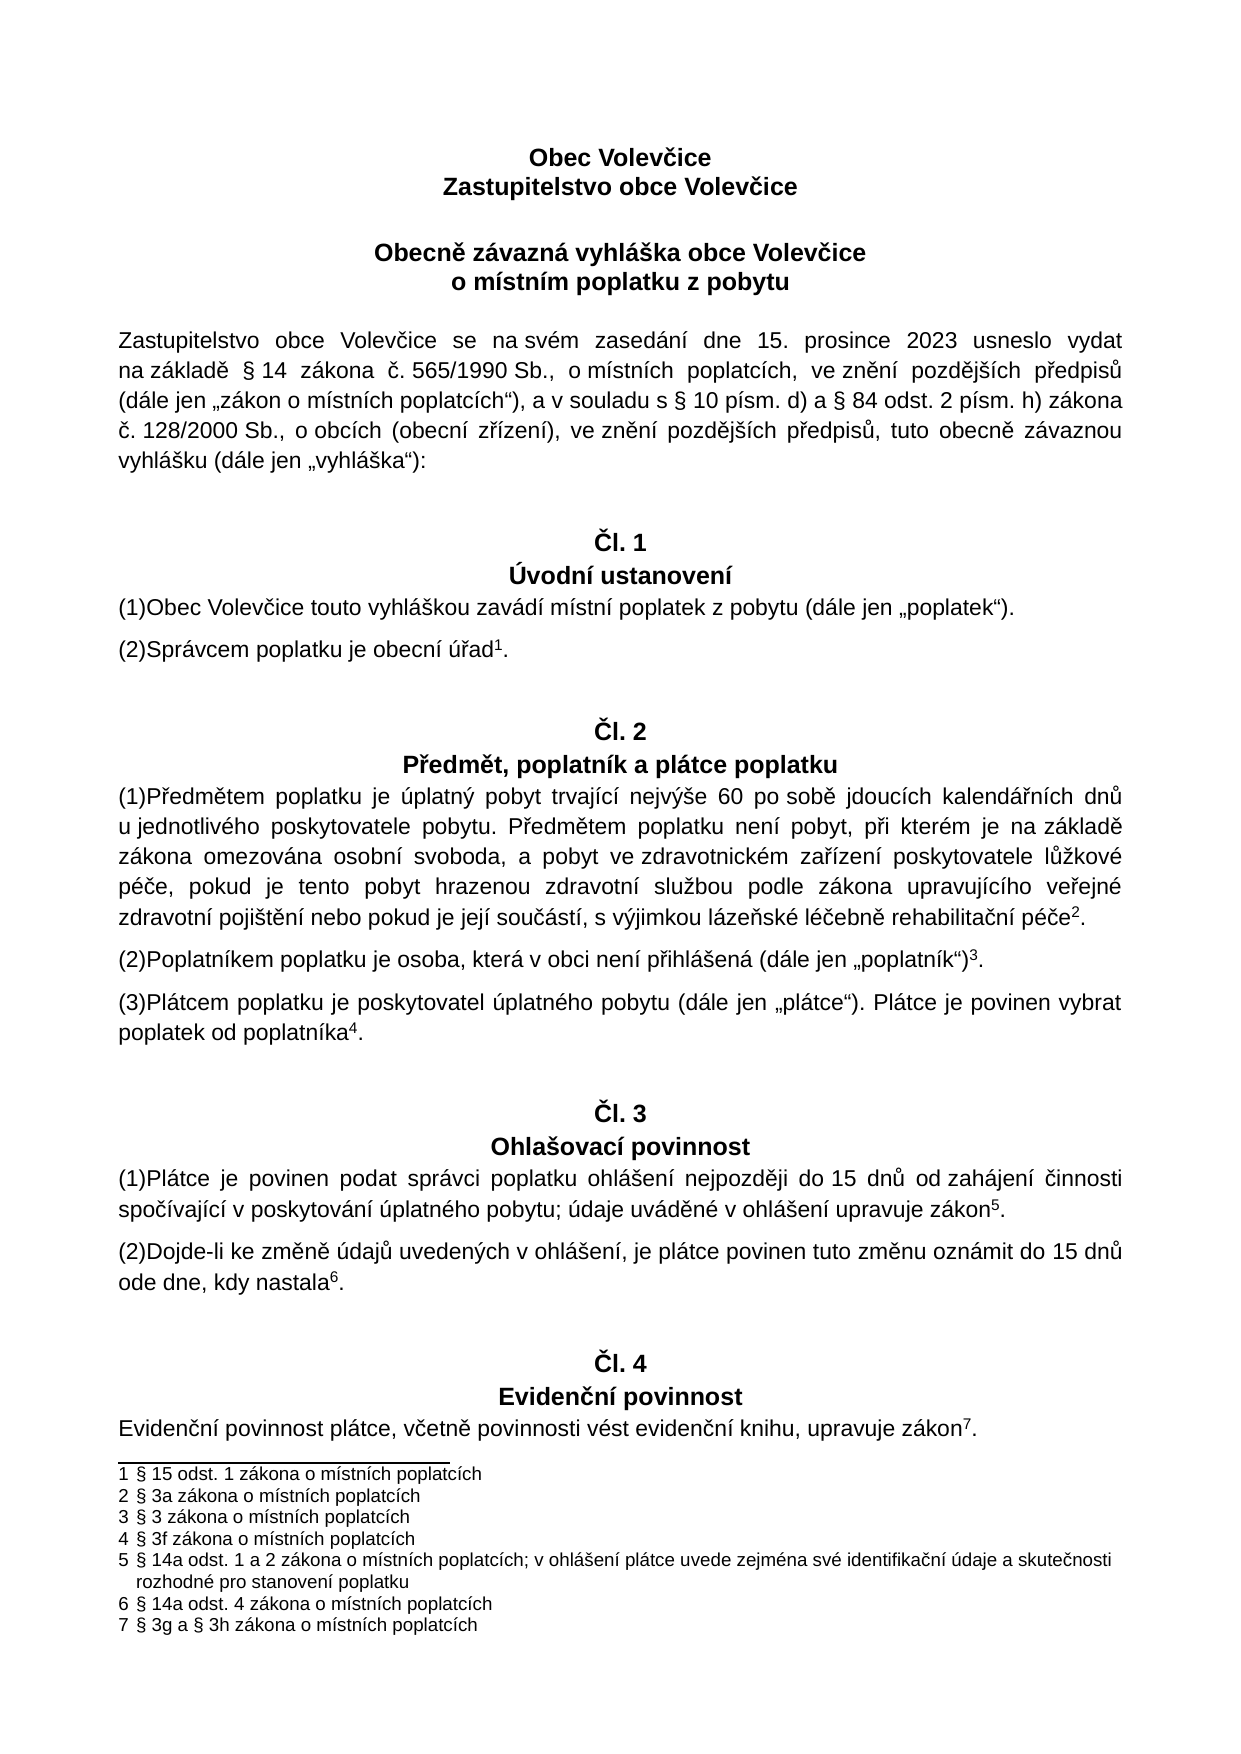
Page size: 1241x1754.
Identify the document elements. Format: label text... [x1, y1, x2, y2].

list Plátce je povinen podat správci poplatku ohlášení nejpozději do 15 dnů od zahájení činnosti spočívající v poskytování úplatného pobytu; údaje uváděné v ohlášení upravuje zákon. [118, 1165, 1122, 1222]
list § 3f zákona o místních poplatcích [118, 1528, 1122, 1549]
list § 3a zákona o místních poplatcích [118, 1484, 1122, 1506]
list § 3 zákona o místních poplatcích [118, 1506, 1122, 1528]
text Evidenční povinnost plátce, včetně povinnosti vést evidenční knihu, upravuje zákon. [118, 1415, 1122, 1441]
subtitle Čl. 1 Úvodní ustanovení [118, 528, 1122, 589]
text Zastupitelstvo obce Volevčice se na svém zasedání dne 15. prosince 2023 usneslo vydat na základě § 14 zákona č. 565/1990 Sb., o místních poplatcích, ve znění pozdějších předpisů (dále jen „zákon o místních poplatcích“), a v souladu s § 10 písm. d) a § 84 odst. 2 písm. h) zákona č. 128/2000 Sb., o obcích (obecní zřízení), ve znění pozdějších předpisů, tuto obecně závaznou vyhlášku (dále jen „vyhláška“): [118, 327, 1122, 474]
text § 3g a § 3h zákona o místních poplatcích [118, 1614, 1122, 1635]
list Správcem poplatku je obecní úřad. [118, 636, 1122, 663]
subtitle Obecně závazná vyhláška obce Volevčice o místním poplatku z pobytu [118, 238, 1122, 295]
subtitle Čl. 4 Evidenční povinnost [118, 1349, 1122, 1411]
list Obec Volevčice touto vyhláškou zavádí místní poplatek z pobytu (dále jen „poplatek“). [118, 594, 1122, 620]
list § 15 odst. 1 zákona o místních poplatcích [118, 1463, 1122, 1484]
subtitle Čl. 2 Předmět, poplatník a plátce poplatku [118, 717, 1122, 778]
list Předmětem poplatku je úplatný pobyt trvající nejvýše 60 po sobě jdoucích kalendářních dnů u jednotlivého poskytovatele pobytu. Předmětem poplatku není pobyt, při kterém je na základě zákona omezována osobní svoboda, a pobyt ve zdravotnickém zařízení poskytovatele lůžkové péče, pokud je tento pobyt hrazenou zdravotní službou podle zákona upravujícího veřejné zdravotní pojištění nebo pokud je její součástí, s výjimkou lázeňské léčebně rehabilitační péče. [118, 783, 1122, 930]
list § 14a odst. 1 a 2 zákona o místních poplatcích; v ohlášení plátce uvede zejména své identifikační údaje a skutečnosti rozhodné pro stanovení poplatku [118, 1549, 1122, 1592]
list Plátcem poplatku je poskytovatel úplatného pobytu (dále jen „plátce“). Plátce je povinen vybrat poplatek od poplatníka. [118, 989, 1122, 1046]
text Obec Volevčice Zastupitelstvo obce Volevčice [118, 143, 1122, 201]
list Poplatníkem poplatku je osoba, která v obci není přihlášená (dále jen „poplatník“). [118, 946, 1122, 973]
subtitle Čl. 3 Ohlašovací povinnost [118, 1099, 1122, 1161]
list § 14a odst. 4 zákona o místních poplatcích [118, 1592, 1122, 1614]
list Dojde-li ke změně údajů uvedených v ohlášení, je plátce povinen tuto změnu oznámit do 15 dnů ode dne, kdy nastala. [118, 1238, 1122, 1295]
